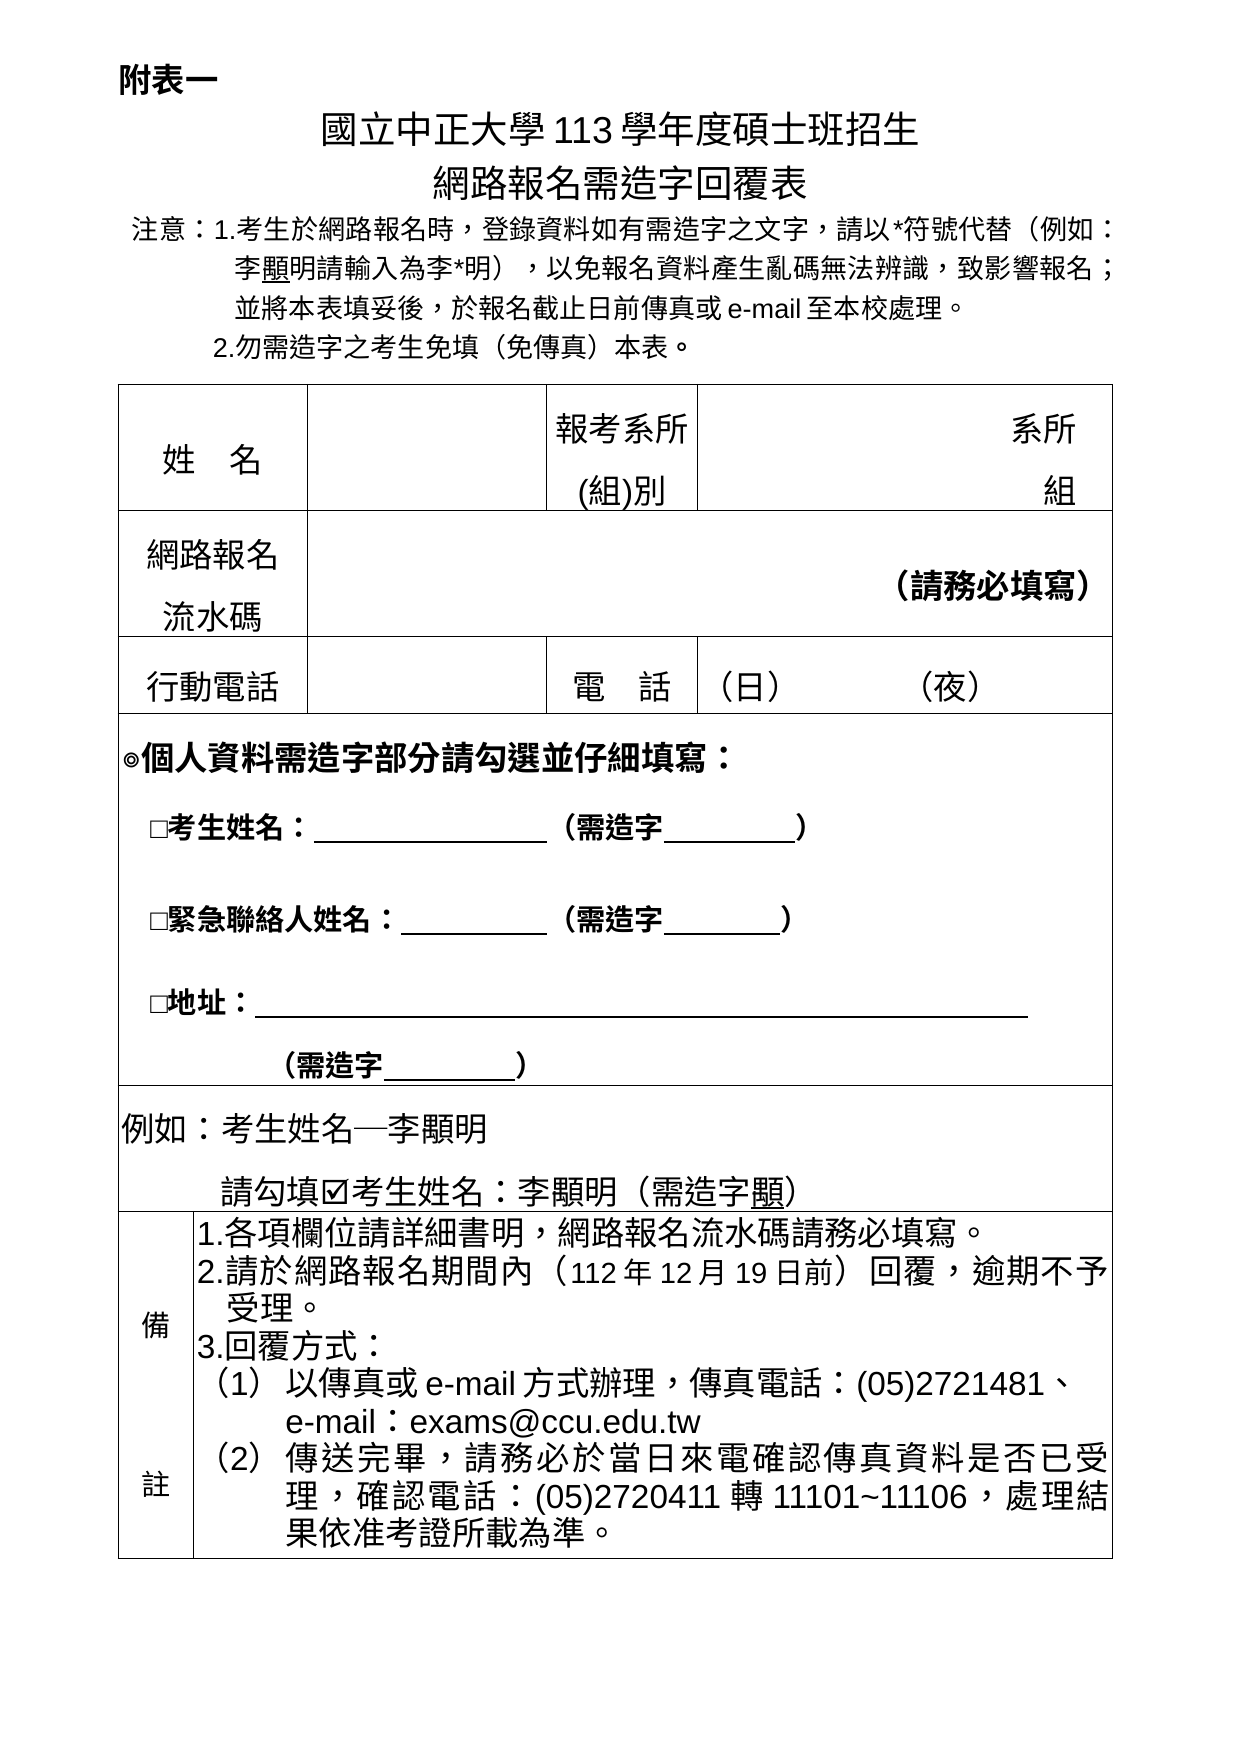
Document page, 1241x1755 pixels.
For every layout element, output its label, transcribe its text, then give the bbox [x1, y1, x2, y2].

text 附表一 [118, 66, 1128, 99]
table_header [308, 385, 546, 510]
text 注意：1.考生於網路報名時，登錄資料如有需造字之文字，請以*符號代替（例如：李顒明請輸入為李*明），以免報名資料產生亂碼無法辨識，致影響報名；並將本表填妥後，於報名截止日前傳真或e-mail至本校處理。 [132, 208, 1122, 326]
table_cell [308, 637, 546, 713]
table_cell 1.各項欄位請詳細書明，網路報名流水碼請務必填寫。 2.請於網路報名期間內（112年12月19日前）回覆，逾期不予受理。 3.回覆方式： 以傳真或e-mail方式辦理，傳真電話：(05)2721481、 e-mail：exams@ccu.edu.tw 傳送完畢，請務必於當日來電確認傳真資料是否已受理，確認電話：(05)2720411轉11101~11106，處理結果依准考證所載為準。 [194, 1212, 1112, 1557]
table_cell （請務必填寫） [308, 511, 1112, 636]
table_cell ◎個人資料需造字部分請勾選並仔細填寫： □考生姓名： （需造字 ） □緊急聯絡人姓名： （需造字 ） □地址： （需造字 ） [119, 714, 1112, 1085]
table_header 姓 名 [119, 385, 307, 510]
table_cell 行動電話 [119, 637, 307, 713]
text 2.勿需造字之考生免填（免傳真）本表。 [213, 326, 1122, 365]
text 國立中正大學113學年度碩士班招生 [118, 99, 1122, 154]
table_cell 例如：考生姓名─李顒明 請勾填考生姓名：李顒明（需造字顒） [119, 1086, 1112, 1211]
table_cell 網路報名 流水碼 [119, 511, 307, 636]
table_header 系所 組 [698, 385, 1112, 510]
table_cell 備 註 [119, 1212, 193, 1557]
table_cell 電 話 [547, 637, 697, 713]
text 網路報名需造字回覆表 [118, 154, 1122, 208]
table_cell （日） （夜） [698, 637, 1112, 713]
table_header 報考系所(組)別 [547, 385, 697, 510]
